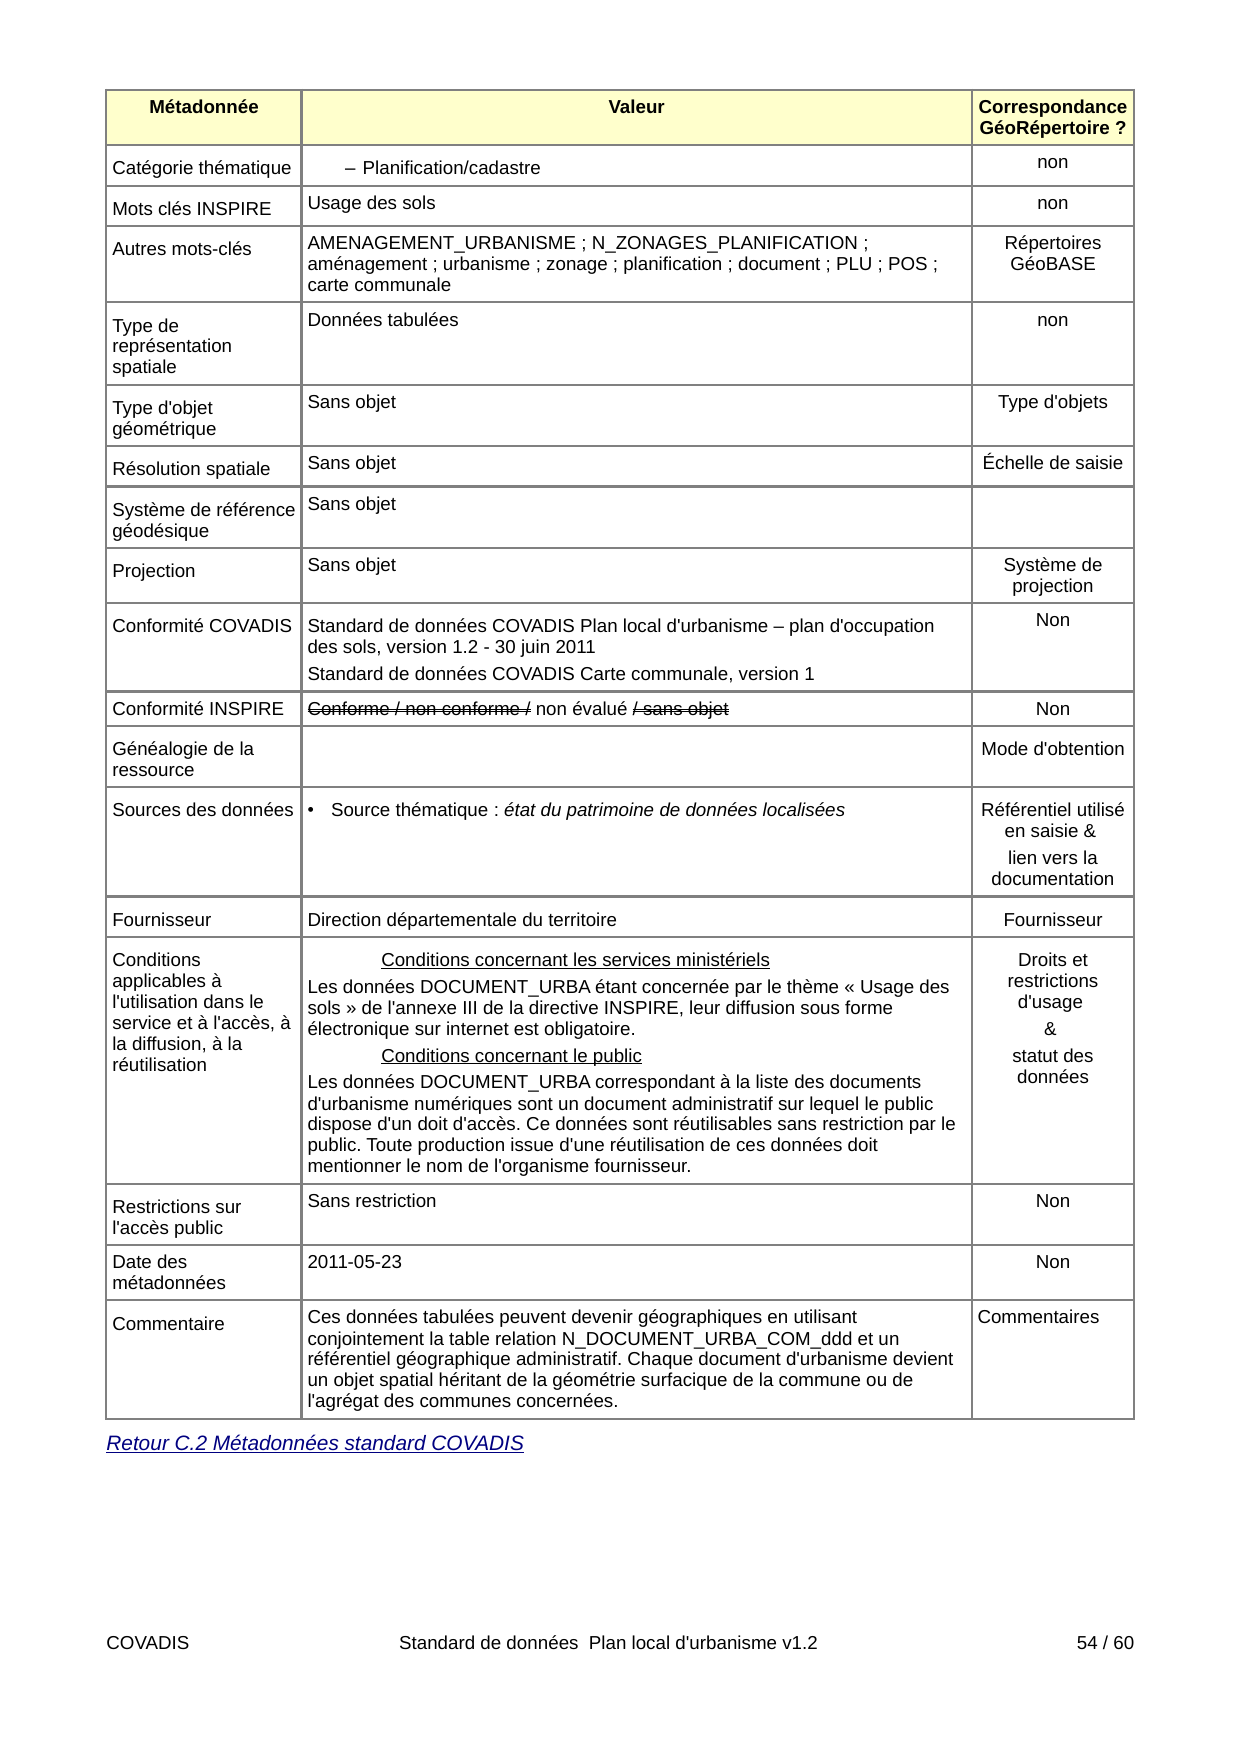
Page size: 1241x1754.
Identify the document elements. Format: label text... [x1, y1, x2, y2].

table_cell Type d'objet géométrique [107, 386, 300, 445]
table_header Métadonnée [107, 91, 300, 144]
table_cell non [973, 303, 1133, 383]
table_cell Sans objet [303, 549, 971, 602]
table_cell Conformité COVADIS [107, 604, 300, 690]
table_cell Direction départementale du territoire [303, 898, 971, 936]
table_cell Source thématique : état du patrimoine de données localisées [303, 788, 971, 895]
table_cell Non [973, 1185, 1133, 1244]
table_cell Système de référence géodésique [107, 488, 300, 547]
table_cell Mots clés INSPIRE [107, 187, 300, 225]
table_cell Type de représentation spatiale [107, 303, 300, 383]
table_cell Non [973, 604, 1133, 690]
table_header Correspondance GéoRépertoire ? [973, 91, 1133, 144]
table_cell Commentaire [107, 1301, 300, 1417]
table_cell AMENAGEMENT_URBANISME ; N_ZONAGES_PLANIFICATION ; aménagement ; urbanisme ; zonage ; planification ; document ; PLU ; POS ; carte communale [303, 227, 971, 301]
table_header Valeur [303, 91, 971, 144]
table_cell Conditions applicables à l'utilisation dans le service et à l'accès, à la diffusion, à la réutilisation [107, 938, 300, 1182]
table_cell Sans restriction [303, 1185, 971, 1244]
table_cell Système de projection [973, 549, 1133, 602]
table_cell Répertoires GéoBASE [973, 227, 1133, 301]
table_cell Ces données tabulées peuvent devenir géographiques en utilisant conjointement la table relation N_DOCUMENT_URBA_COM_ddd et un référentiel géographique administratif. Chaque document d'urbanisme devient un objet spatial héritant de la géométrie surfacique de la commune ou de l'agrégat des communes concernées. [303, 1301, 971, 1417]
table_cell Date des métadonnées [107, 1246, 300, 1299]
table_cell non [973, 146, 1133, 184]
table_cell Données tabulées [303, 303, 971, 383]
table_cell Sans objet [303, 488, 971, 547]
table_cell [973, 488, 1133, 547]
table_cell Non [973, 693, 1133, 725]
table_cell Catégorie thématique [107, 146, 300, 184]
table_cell Standard de données COVADIS Plan local d'urbanisme – plan d'occupation des sols, version 1.2 - 30 juin 2011 Standard de données COVADIS Carte communale, version 1 [303, 604, 971, 690]
table_cell Référentiel utilisé en saisie & lien vers la documentation [973, 788, 1133, 895]
table_cell Résolution spatiale [107, 447, 300, 485]
table_cell 2011-05-23 [303, 1246, 971, 1299]
table_cell Fournisseur [973, 898, 1133, 936]
table_cell Autres mots-clés [107, 227, 300, 301]
table_cell Droits et restrictions d'usage & statut des données [973, 938, 1133, 1182]
table_cell Conforme / non conforme / non évalué / sans objet [303, 693, 971, 725]
table_cell Commentaires [973, 1301, 1133, 1417]
table_cell Généalogie de la ressource [107, 727, 300, 786]
table_cell Fournisseur [107, 898, 300, 936]
table_cell Projection [107, 549, 300, 602]
table_cell Restrictions sur l'accès public [107, 1185, 300, 1244]
table_cell Conformité INSPIRE [107, 693, 300, 725]
table_cell non [973, 187, 1133, 225]
table_cell Type d'objets [973, 386, 1133, 445]
table_cell Non [973, 1246, 1133, 1299]
table_cell Conditions concernant les services ministériels Les données DOCUMENT_URBA étant concernée par le thème « Usage des sols » de l'annexe III de la directive INSPIRE, leur diffusion sous forme électronique sur internet est obligatoire. Conditions concernant le public Les données DOCUMENT_URBA correspondant à la liste des documents d'urbanisme numériques sont un document administratif sur lequel le public dispose d'un doit d'accès. Ce données sont réutilisables sans restriction par le public. Toute production issue d'une réutilisation de ces données doit mentionner le nom de l'organisme fournisseur. [303, 938, 971, 1182]
table_cell Sources des données [107, 788, 300, 895]
text Retour C.2 Métadonnées standard COVADIS [106, 1431, 1134, 1454]
table_cell [303, 727, 971, 786]
table_cell Usage des sols [303, 187, 971, 225]
table_cell Mode d'obtention [973, 727, 1133, 786]
table_cell Sans objet [303, 447, 971, 485]
table_cell Planification/cadastre [303, 146, 971, 184]
table_cell Sans objet [303, 386, 971, 445]
table_cell Échelle de saisie [973, 447, 1133, 485]
